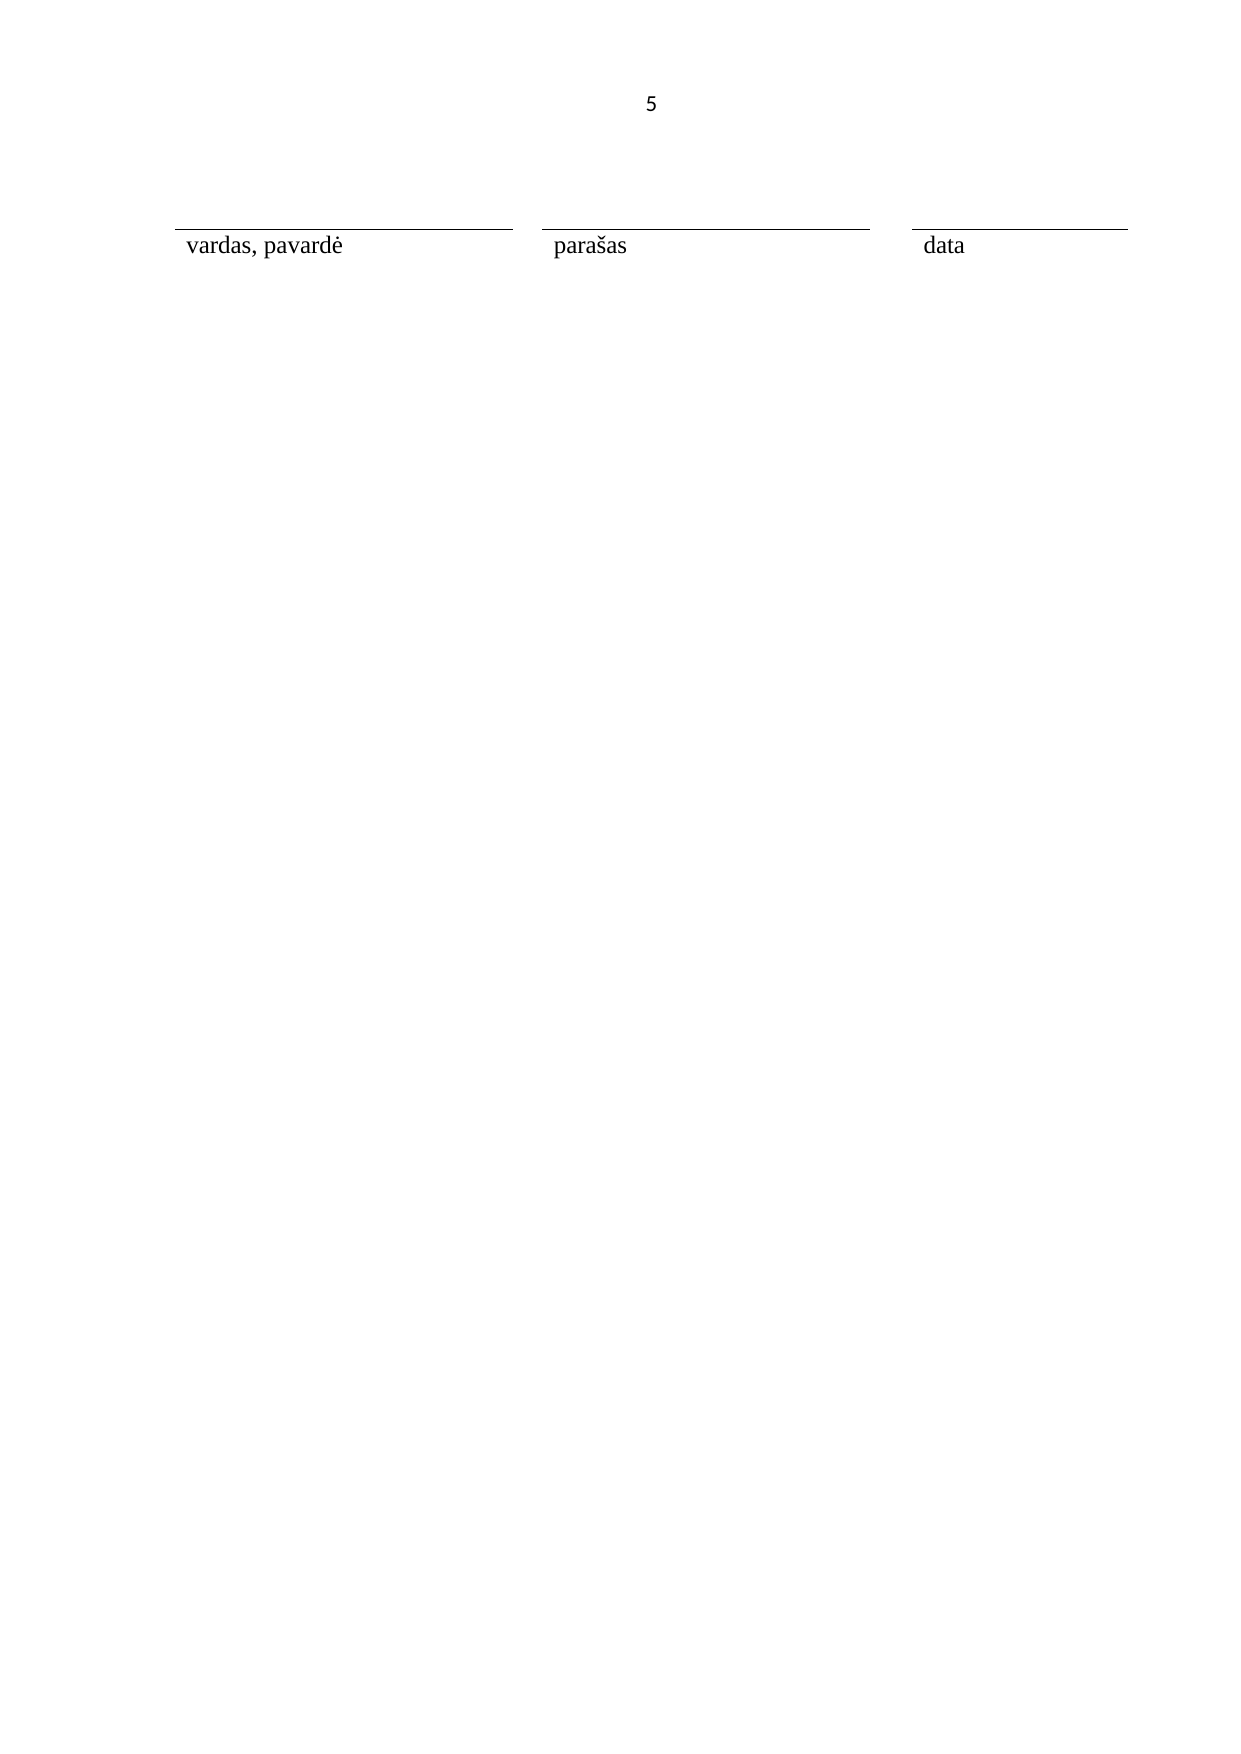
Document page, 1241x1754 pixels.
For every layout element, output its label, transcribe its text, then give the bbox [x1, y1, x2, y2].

table_header data [912, 230, 1127, 263]
table_header vardas, pavardė [175, 230, 513, 263]
table_header [870, 229, 912, 263]
table_header parašas [542, 230, 870, 263]
table_header [513, 229, 542, 263]
